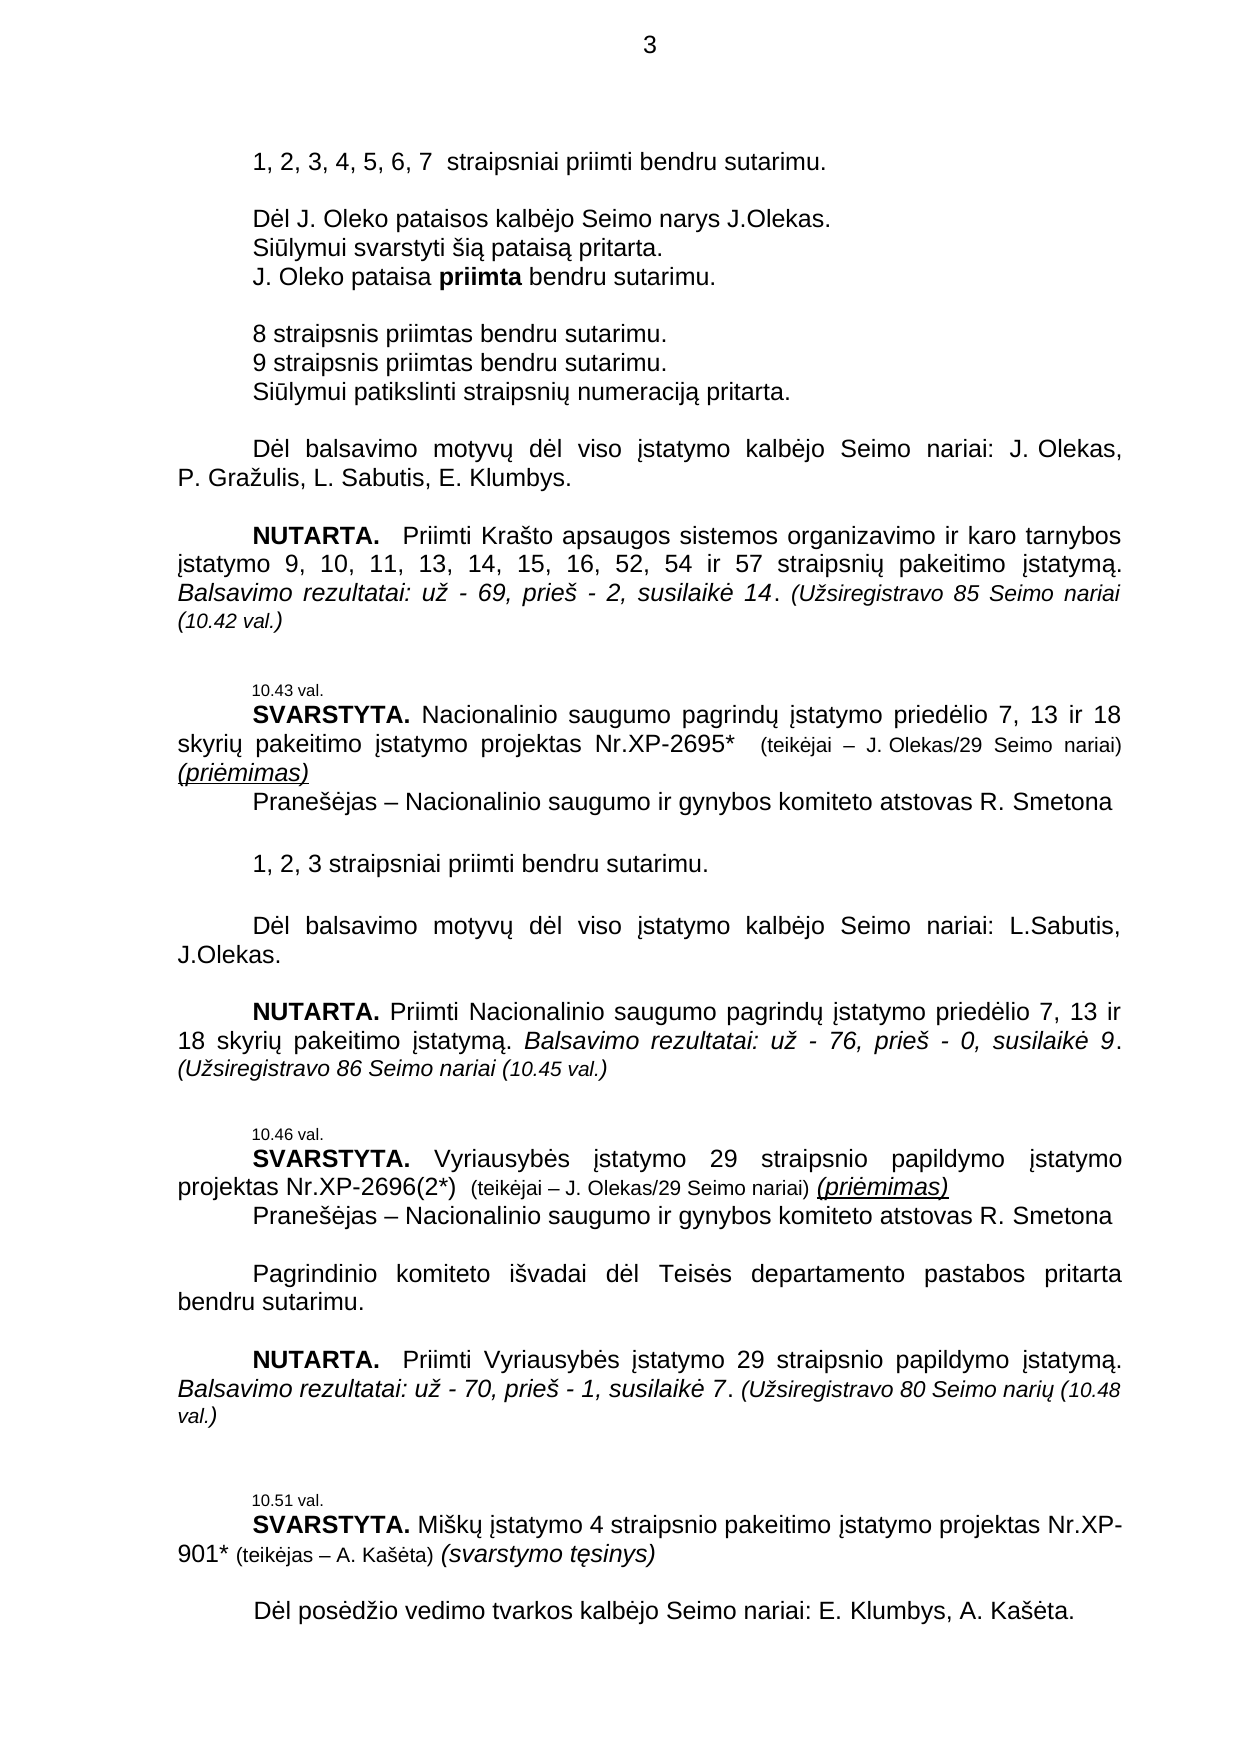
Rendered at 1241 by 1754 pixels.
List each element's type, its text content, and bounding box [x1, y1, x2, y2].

text 1, 2, 3 straipsniai priimti bendru sutarimu. [177, 849, 1122, 878]
text Dėl balsavimo motyvų dėl viso įstatymo kalbėjo Seimo nariai: J. Olekas, P. Gražulis, L. Sabutis, E. Klumbys. [177, 434, 1122, 492]
text 1, 2, 3, 4, 5, 6, 7 straipsniai priimti bendru sutarimu. [177, 147, 1122, 176]
text Siūlymui svarstyti šią pataisą pritarta. [177, 233, 1122, 262]
text Pranešėjas – Nacionalinio saugumo ir gynybos komiteto atstovas R. Smetona [177, 787, 1122, 815]
text NUTARTA. Priimti Vyriausybės įstatymo 29 straipsnio papildymo įstatymą. Balsavimo rezultatai: už - 70, prieš - 1, susilaikė 7. (Užsiregistravo 80 Seimo narių (10.48 val.) [177, 1345, 1122, 1429]
text 9 straipsnis priimtas bendru sutarimu. [177, 348, 1122, 377]
text Siūlymui patikslinti straipsnių numeraciją pritarta. [177, 377, 1122, 406]
text 8 straipsnis priimtas bendru sutarimu. [177, 319, 1122, 348]
text Dėl J. Oleko pataisos kalbėjo Seimo narys J.Olekas. [177, 204, 1122, 233]
text 10.46 val. [177, 1124, 1122, 1143]
text 10.51 val. [177, 1491, 1122, 1510]
text SVARSTYTA. Nacionalinio saugumo pagrindų įstatymo priedėlio 7, 13 ir 18 skyrių pakeitimo įstatymo projektas Nr.XP-2695* (teikėjai – J. Olekas/29 Seimo nariai) (priėmimas) [177, 700, 1122, 787]
text Pranešėjas – Nacionalinio saugumo ir gynybos komiteto atstovas R. Smetona [177, 1201, 1122, 1230]
text Dėl balsavimo motyvų dėl viso įstatymo kalbėjo Seimo nariai: L.Sabutis, J.Olekas. [177, 911, 1122, 969]
text J. Oleko pataisa priimta bendru sutarimu. [177, 262, 1122, 291]
text SVARSTYTA. Vyriausybės įstatymo 29 straipsnio papildymo įstatymo projektas Nr.XP-2696(2*) (teikėjai – J. Olekas/29 Seimo nariai) (priėmimas) [177, 1143, 1122, 1201]
text SVARSTYTA. Miškų įstatymo 4 straipsnio pakeitimo įstatymo projektas Nr.XP-901* (teikėjas – A. Kašėta) (svarstymo tęsinys) [177, 1510, 1122, 1568]
text Dėl posėdžio vedimo tvarkos kalbėjo Seimo nariai: E. Klumbys, A. Kašėta. [177, 1596, 1122, 1625]
text Pagrindinio komiteto išvadai dėl Teisės departamento pastabos pritarta bendru sutarimu. [177, 1258, 1122, 1316]
text NUTARTA. Priimti Nacionalinio saugumo pagrindų įstatymo priedėlio 7, 13 ir 18 skyrių pakeitimo įstatymą. Balsavimo rezultatai: už - 76, prieš - 0, susilaikė 9. (Užsiregistravo 86 Seimo nariai (10.45 val.) [177, 997, 1122, 1081]
text NUTARTA. Priimti Krašto apsaugos sistemos organizavimo ir karo tarnybos įstatymo 9, 10, 11, 13, 14, 15, 16, 52, 54 ir 57 straipsnių pakeitimo įstatymą. Balsavimo rezultatai: už - 69, prieš - 2, susilaikė 14. (Užsiregistravo 85 Seimo nariai (10.42 val.) [177, 521, 1122, 633]
text 10.43 val. [177, 681, 1122, 700]
